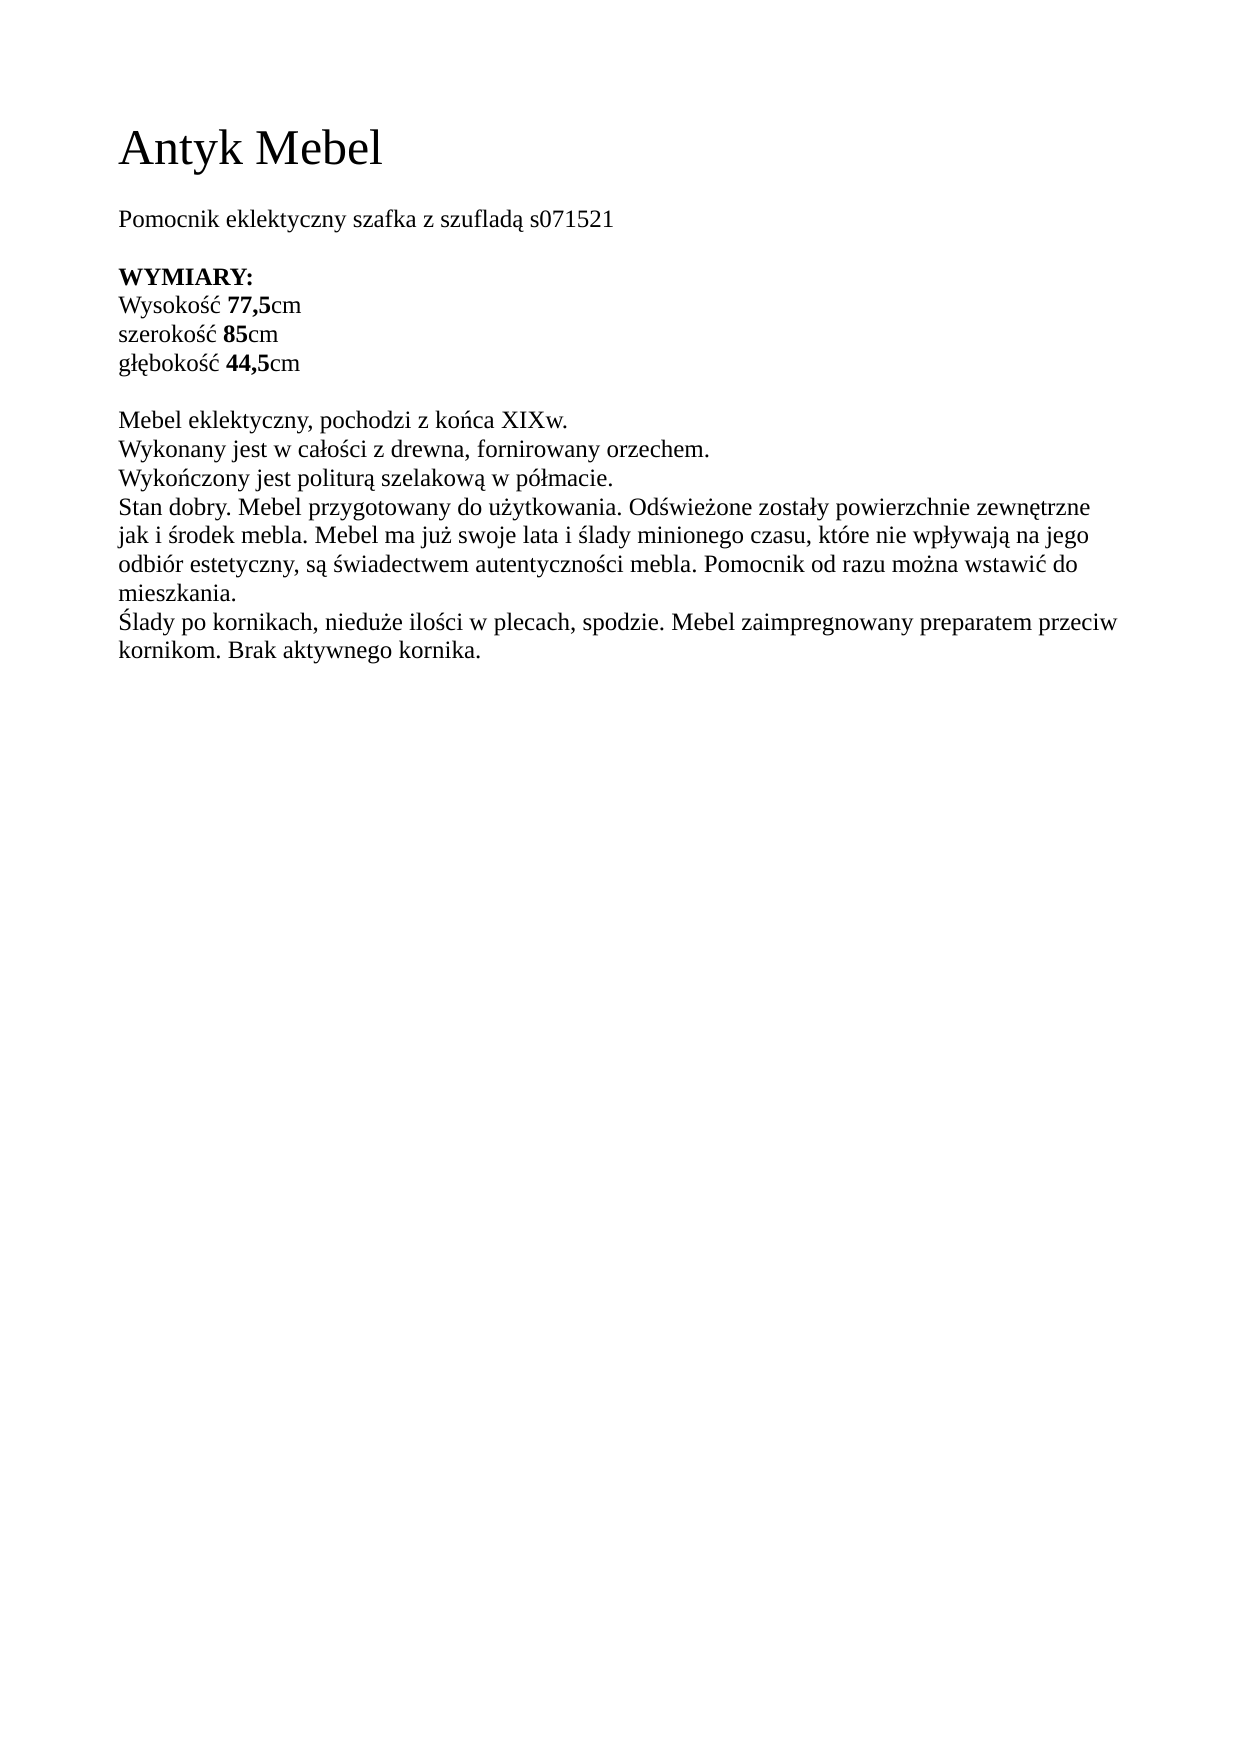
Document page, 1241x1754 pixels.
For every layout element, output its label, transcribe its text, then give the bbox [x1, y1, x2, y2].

text Wykonany jest w całości z drewna, fornirowany orzechem. [118, 434, 1122, 463]
text WYMIARY: [118, 262, 1122, 291]
text Mebel eklektyczny, pochodzi z końca XIXw. [118, 406, 1122, 434]
text szerokość 85cm [118, 319, 1122, 348]
text Pomocnik eklektyczny szafka z szufladą s071521 [118, 204, 1122, 233]
text Stan dobry. Mebel przygotowany do użytkowania. Odświeżone zostały powierzchnie zewnętrzne jak i środek mebla. Mebel ma już swoje lata i ślady minionego czasu, które nie wpływają na jego odbiór estetyczny, są świadectwem autentyczności mebla. Pomocnik od razu można wstawić do mieszkania. [118, 492, 1122, 607]
text Antyk Mebel [118, 118, 1122, 176]
text Wysokość 77,5cm [118, 291, 1122, 319]
text głębokość 44,5cm [118, 348, 1122, 377]
text Wykończony jest politurą szelakową w półmacie. [118, 463, 1122, 492]
text Ślady po kornikach, nieduże ilości w plecach, spodzie. Mebel zaimpregnowany preparatem przeciw kornikom. Brak aktywnego kornika. [118, 607, 1122, 664]
